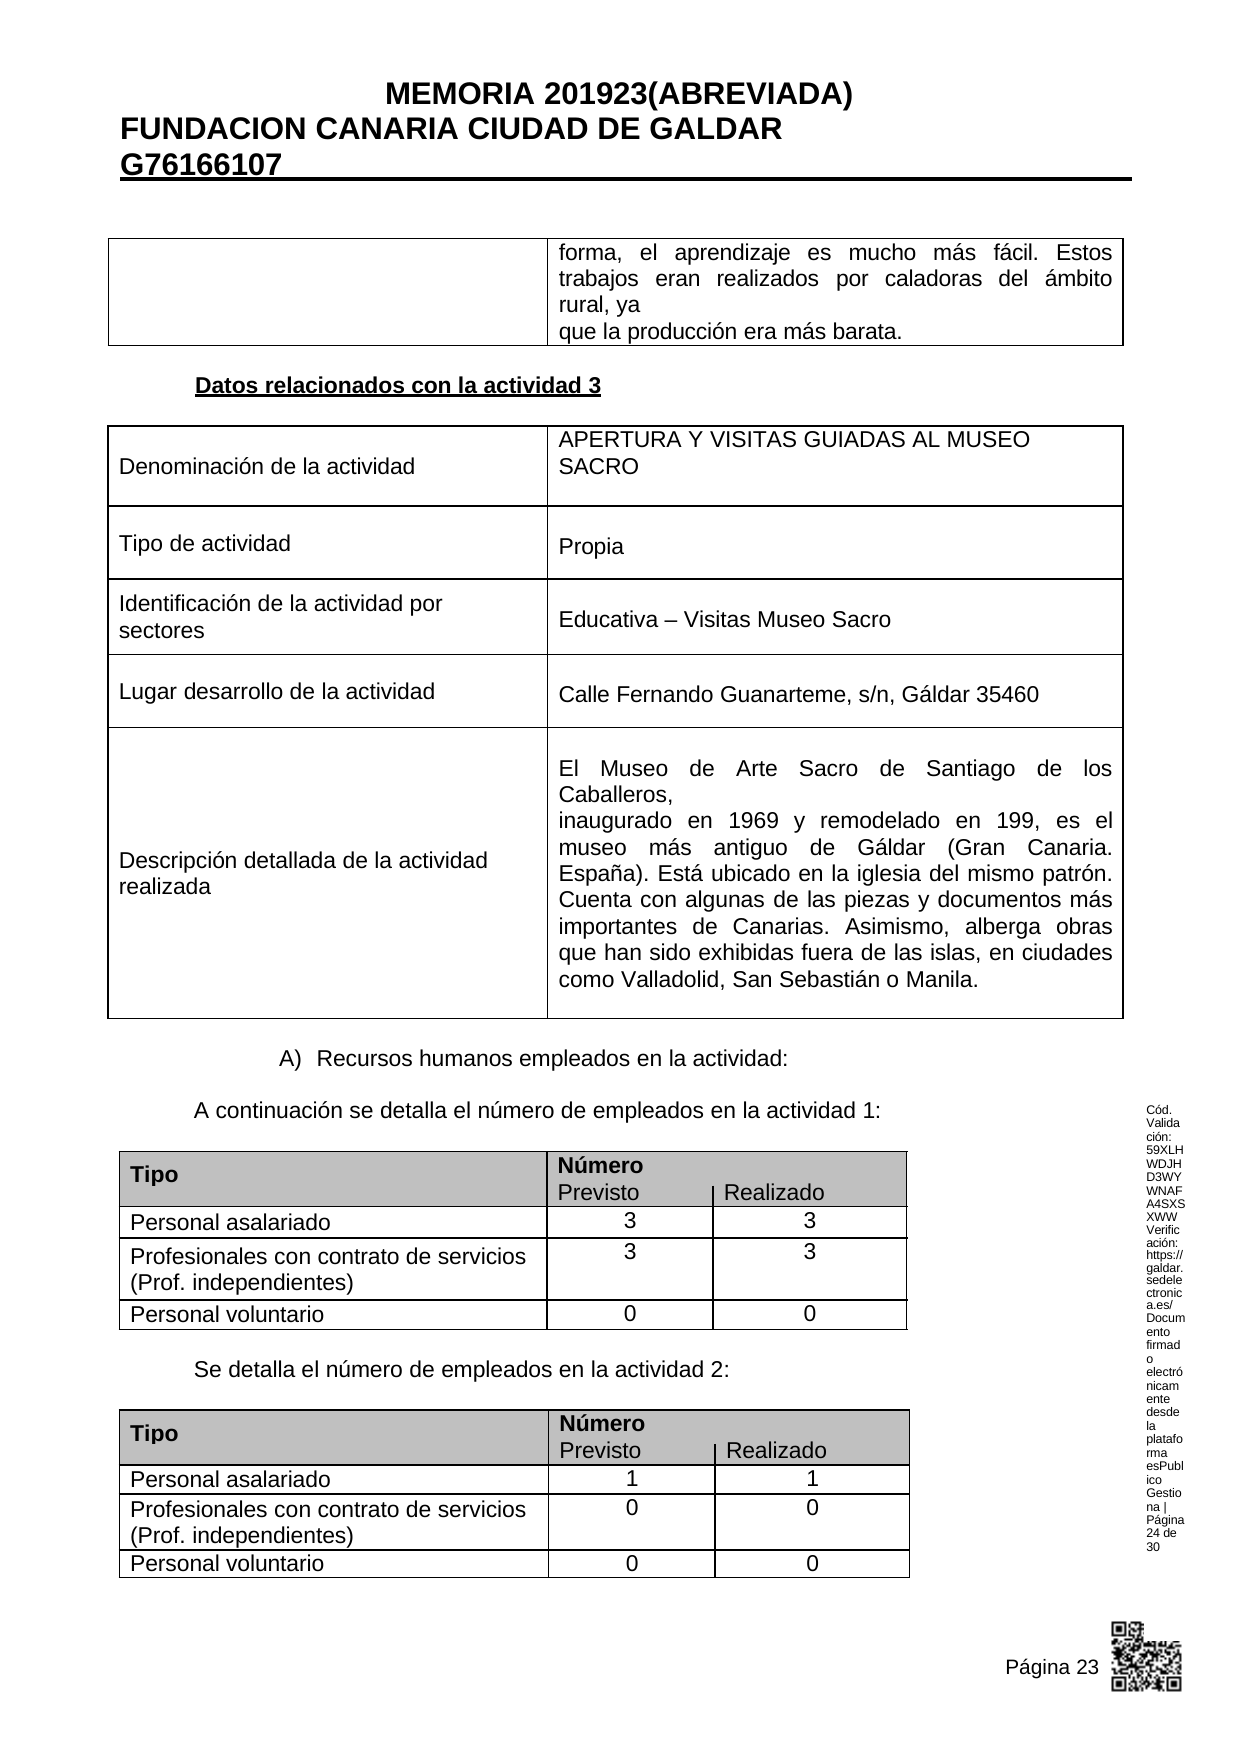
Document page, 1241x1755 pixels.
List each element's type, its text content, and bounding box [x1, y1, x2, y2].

table_cell Propia [548, 507, 1122, 578]
table_cell 3 [714, 1207, 906, 1237]
table_cell 3 [548, 1207, 712, 1237]
text Documento firmado electrónicamente desde la plataforma esPublico Gestiona | Página 24 de 30 [1146, 1312, 1186, 1554]
text Datos relacionados con la actividad 3 [195, 372, 1195, 398]
table_cell Descripción detallada de la actividad realizada [109, 728, 547, 1018]
table_cell Profesionales con contrato de servicios (Prof. independientes) [120, 1239, 546, 1299]
table_cell Personal voluntario [120, 1301, 546, 1328]
table_cell Educativa – Visitas Museo Sacro [548, 580, 1122, 653]
table_cell 0 [716, 1495, 909, 1549]
table_cell 0 [549, 1495, 714, 1549]
table_header [713, 1152, 906, 1186]
table_header Número [548, 1152, 713, 1186]
text Se detalla el número de empleados en la actividad 2: [194, 1356, 1144, 1382]
table_cell Personal asalariado [120, 1207, 546, 1237]
table_cell 1 [549, 1466, 714, 1493]
table_header Tipo [120, 1411, 548, 1444]
table_cell Realizado [716, 1444, 909, 1464]
table_header Denominación de la actividad [109, 427, 547, 505]
text Verificación: https://galdar.sedelectronica.es/ [1146, 1224, 1186, 1312]
table_header Tipo [120, 1152, 546, 1186]
table_cell Calle Fernando Guanarteme, s/n, Gáldar 35460 [548, 655, 1122, 727]
table_cell Lugar desarrollo de la actividad [109, 655, 547, 727]
table_cell Personal voluntario [120, 1551, 548, 1577]
table_cell El Museo de Arte Sacro de Santiago de los Caballeros, inaugurado en 1969 y remodelado en 199, es el museo más antiguo de Gáldar (Gran Canaria. España). Está ubicado en la iglesia del mismo patrón. Cuenta con algunas de las piezas y documentos más importantes de Canarias. Asimismo, alberga obras que han sido exhibidas fuera de las islas, en ciudades como Valladolid, San Sebastián o Manila. [548, 728, 1122, 1018]
table_cell [120, 1186, 546, 1206]
table_cell Previsto [548, 1186, 712, 1206]
table_cell 0 [714, 1301, 906, 1328]
table_cell 0 [549, 1551, 714, 1577]
table_header [715, 1411, 909, 1444]
table_cell Previsto [549, 1444, 714, 1464]
table_cell 0 [548, 1301, 712, 1328]
list Recursos humanos empleados en la actividad: [205, 1045, 1195, 1071]
table_cell 3 [548, 1239, 712, 1299]
text A continuación se detalla el número de empleados en la actividad 1: [194, 1097, 1195, 1641]
table_header Número [549, 1411, 715, 1444]
table_cell 1 [716, 1466, 909, 1493]
table_cell Tipo de actividad [109, 507, 547, 578]
table_cell Personal asalariado [120, 1466, 548, 1493]
table_cell Profesionales con contrato de servicios (Prof. independientes) [120, 1495, 548, 1549]
table_header APERTURA Y VISITAS GUIADAS AL MUSEO SACRO [548, 427, 1122, 505]
text Cód. Validación: 59XLHWDJHD3WYWNAFA4SXSXWW [1146, 1104, 1186, 1224]
table_cell 3 [714, 1239, 906, 1299]
table_cell 0 [716, 1551, 909, 1577]
table_cell Identificación de la actividad por sectores [109, 580, 547, 653]
table_cell Realizado [714, 1186, 906, 1206]
table_cell [120, 1444, 548, 1464]
